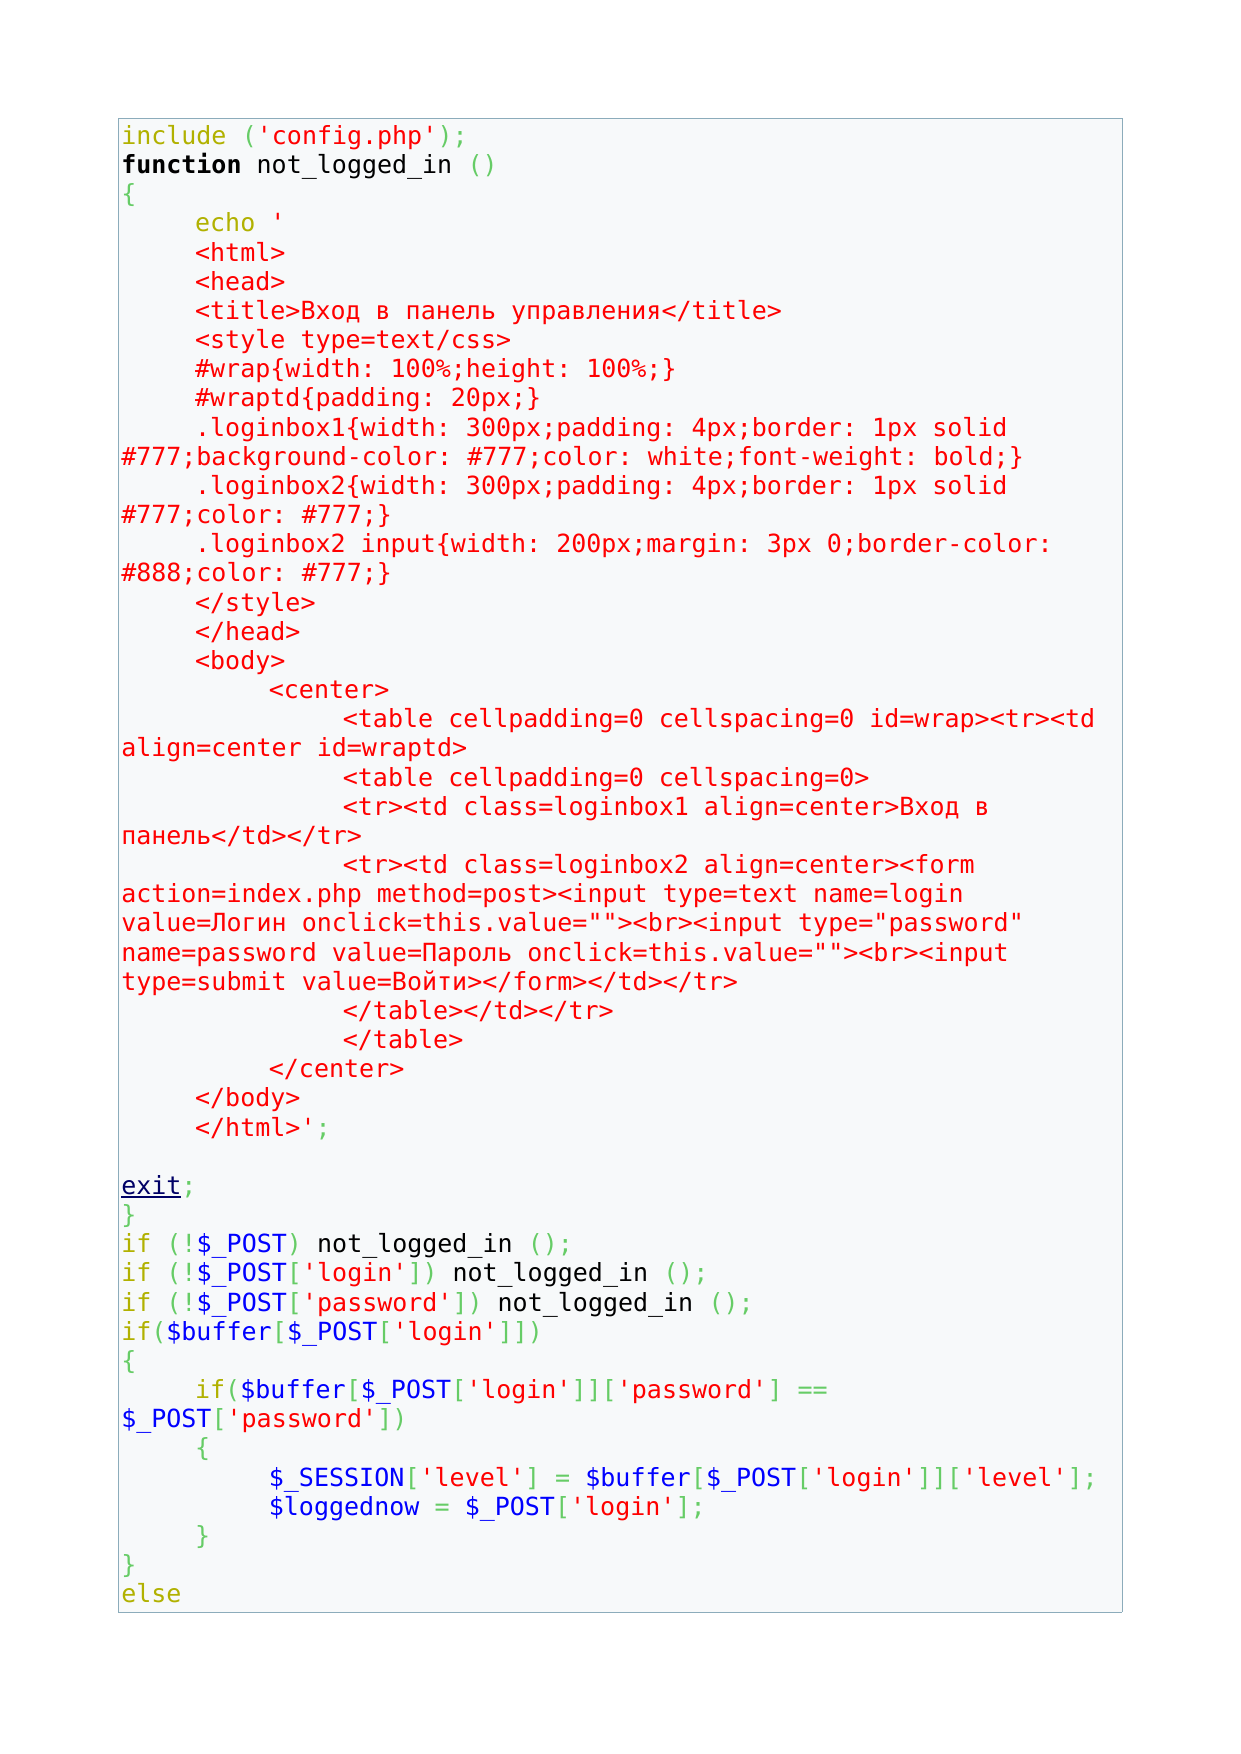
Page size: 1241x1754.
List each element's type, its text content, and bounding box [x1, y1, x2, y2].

table_header include ('config.php'); function not_logged_in () { echo ' <html> <head> <title>Вход в панель управления</title> <style type=text/css> #wrap{width: 100%;height: 100%;} #wraptd{padding: 20px;} .loginbox1{width: 300px;padding: 4px;border: 1px solid #777;background-color: #777;color: white;font-weight: bold;} .loginbox2{width: 300px;padding: 4px;border: 1px solid #777;color: #777;} .loginbox2 input{width: 200px;margin: 3px 0;border-color: #888;color: #777;} </style> </head> <body> <center> <table cellpadding=0 cellspacing=0 id=wrap><tr><td align=center id=wraptd> <table cellpadding=0 cellspacing=0> <tr><td class=loginbox1 align=center>Вход в панель</td></tr> <tr><td class=loginbox2 align=center><form action=index.php method=post><input type=text name=login value=Логин onclick=this.value=""><br><input type="password" name=password value=Пароль onclick=this.value=""><br><input type=submit value=Войти></form></td></tr> </table></td></tr> </table> </center> </body> </html>'; exit; } if (!$_POST) not_logged_in (); if (!$_POST['login']) not_logged_in (); if (!$_POST['password']) not_logged_in (); if($buffer[$_POST['login']]) { if($buffer[$_POST['login']]['password'] == $_POST['password']) { $_SESSION['level'] = $buffer[$_POST['login']]['level']; $loggednow = $_POST['login']; } } else [119, 119, 1122, 1612]
